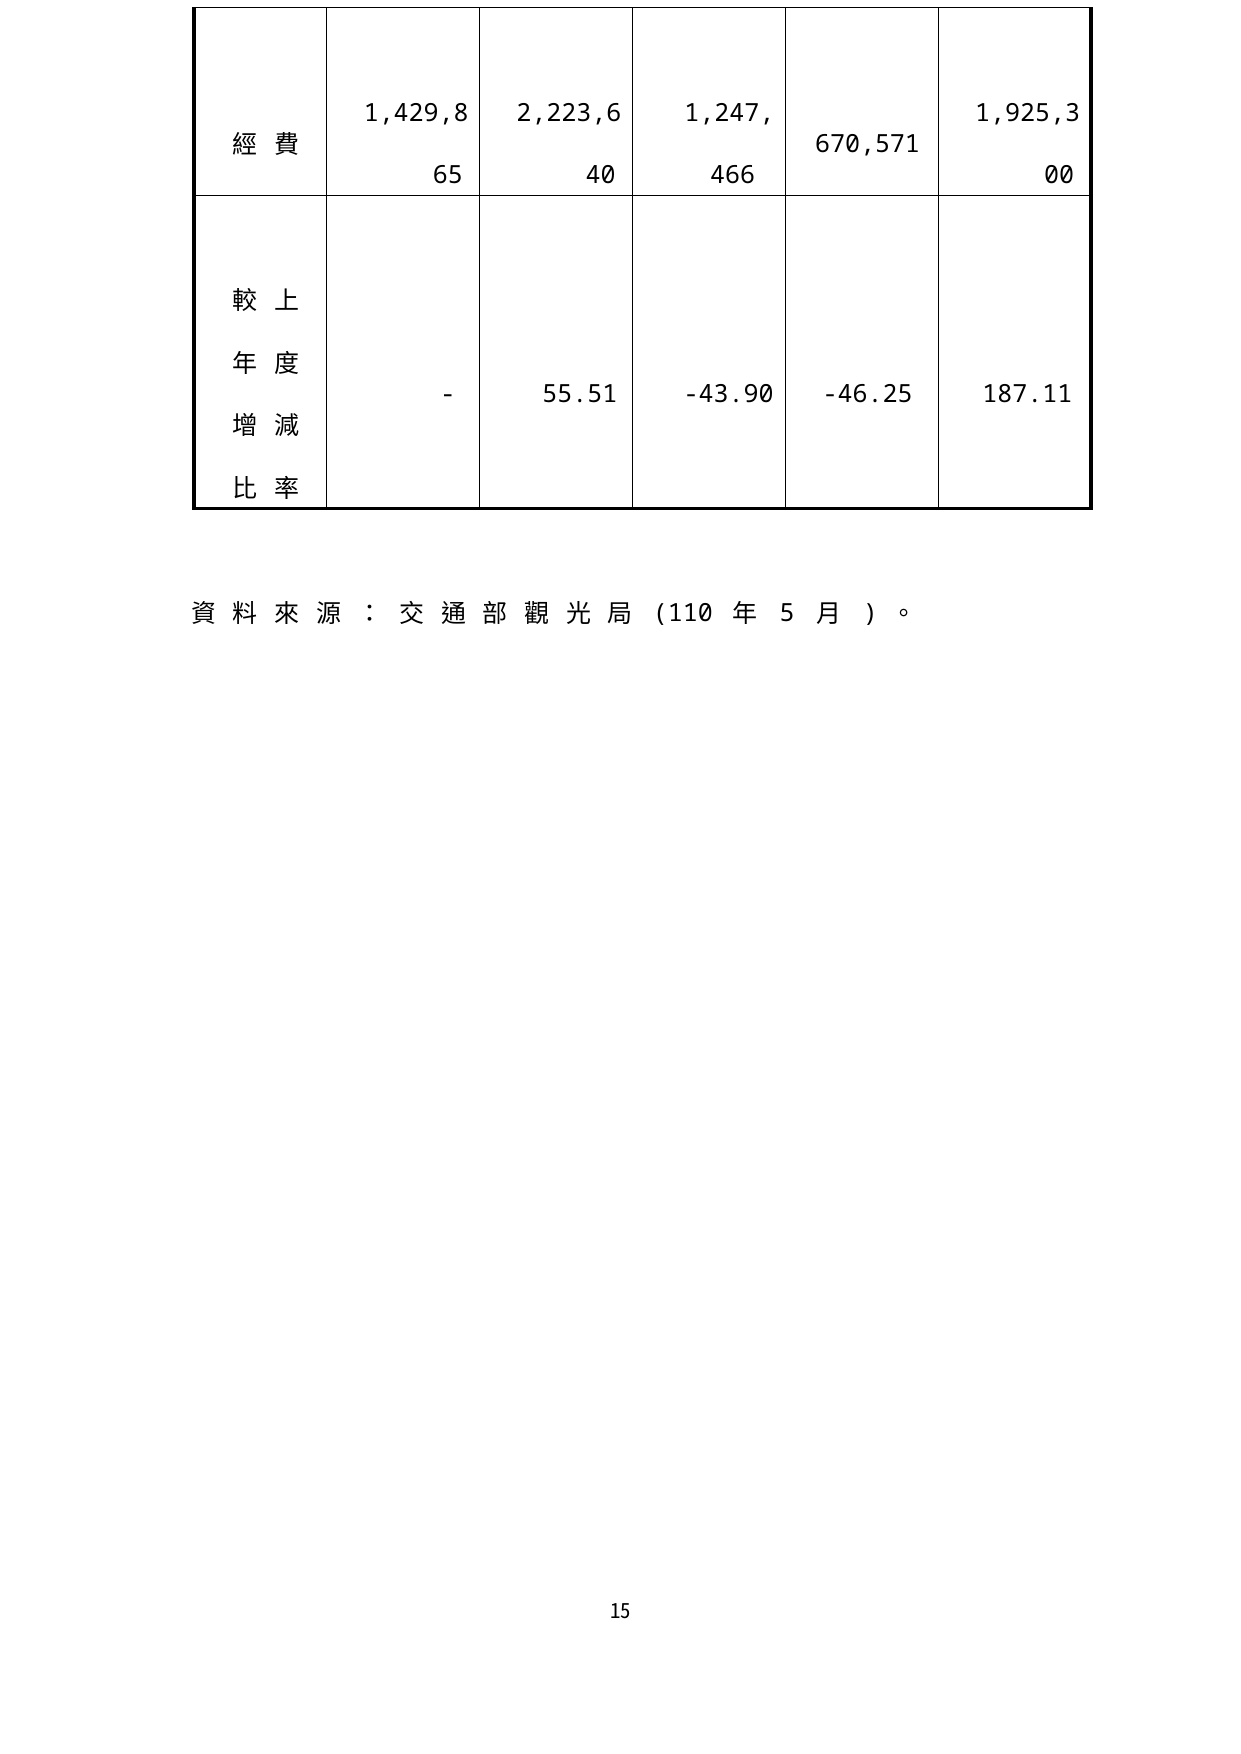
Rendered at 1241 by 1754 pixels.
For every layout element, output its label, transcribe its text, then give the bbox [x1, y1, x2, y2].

table_cell 較上年度增減比率 [196, 196, 326, 507]
text 資料來源：交通部觀光局(110年5月)。 [180, 569, 1058, 632]
table_cell 187.11 [939, 196, 1089, 507]
table_cell - [327, 196, 479, 507]
table_cell -43.90 [633, 196, 785, 507]
table_cell 經費 [196, 8, 326, 194]
table_cell 2,223,640 [480, 8, 632, 194]
table_cell 670,571 [786, 8, 938, 194]
table_cell 1,429,865 [327, 8, 479, 194]
table_cell 1,247,466 [633, 8, 785, 194]
table_cell -46.25 [786, 196, 938, 507]
table_cell 1,925,300 [939, 8, 1089, 194]
table_cell 55.51 [480, 196, 632, 507]
